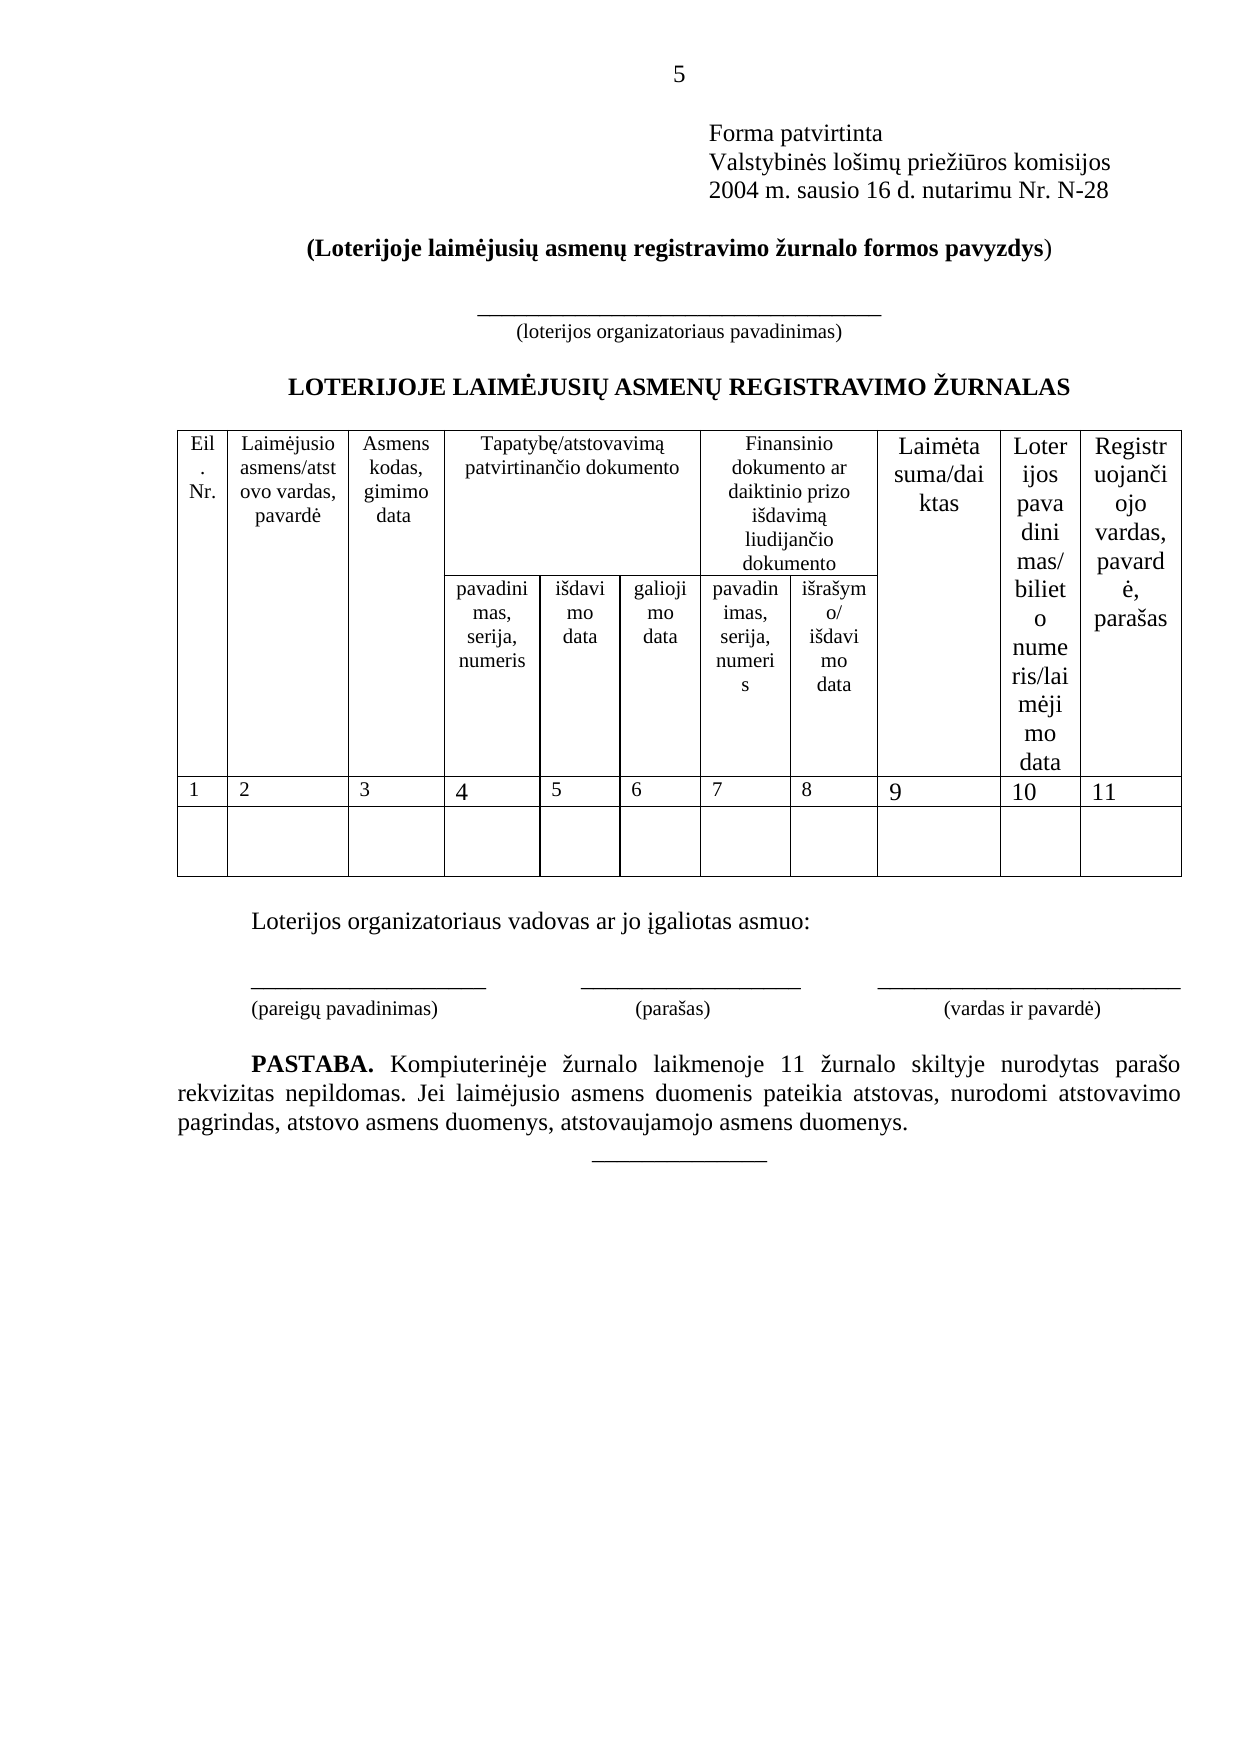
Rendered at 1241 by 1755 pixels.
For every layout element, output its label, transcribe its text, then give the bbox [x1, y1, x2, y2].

table_header Eil. Nr. [178, 431, 227, 776]
table_header Loterijos pavadinimas/bilieto numeris/laimėjimo data [1001, 431, 1080, 776]
table_cell išrašymo/išdavimo data [791, 576, 877, 776]
table_cell [878, 807, 1000, 876]
table_cell [621, 807, 700, 876]
table_cell 2 [228, 777, 348, 806]
table_cell 7 [701, 777, 790, 806]
table_header Laimėta suma/daiktas [878, 431, 1000, 776]
table_header Laimėjusio asmens/atstovo vardas, pavardė [228, 431, 348, 776]
table_header Registruojančiojo vardas, pavardė, parašas [1081, 431, 1181, 776]
table_cell [228, 807, 348, 876]
text (loterijos organizatoriaus pavadinimas) [177, 319, 1181, 343]
table_cell 11 [1081, 777, 1181, 806]
table_cell 9 [878, 777, 1000, 806]
table_cell pavadinimas, serija, numeris [445, 576, 539, 776]
table_cell [1001, 807, 1080, 876]
table_cell 1 [178, 777, 227, 806]
table_header Asmens kodas, gimimo data [349, 431, 444, 776]
table_cell [349, 807, 444, 876]
table_cell 8 [791, 777, 877, 806]
table_cell 10 [1001, 777, 1080, 806]
text ______________ [177, 1136, 1181, 1164]
table_header Finansinio dokumento ar daiktinio prizo išdavimą liudijančio dokumento [701, 431, 877, 575]
table_cell 5 [541, 777, 619, 806]
table_cell [791, 807, 877, 876]
table_cell 3 [349, 777, 444, 806]
table_cell [701, 807, 790, 876]
table_cell pavadinimas, serija, numeris [701, 576, 790, 776]
table_cell 6 [621, 777, 700, 806]
text (Loterijoje laimėjusių asmenų registravimo žurnalo formos pavyzdys) [177, 233, 1181, 262]
table_cell [445, 807, 539, 876]
text 2004 m. sausio 16 d. nutarimu Nr. N-28 [177, 176, 1181, 204]
text Forma patvirtinta [709, 118, 1181, 147]
text (pareigų pavadinimas) (parašas) (vardas ir pavardė) [177, 992, 1181, 1021]
table_cell [178, 807, 227, 876]
table_cell [541, 807, 619, 876]
table_cell galiojimo data [621, 576, 700, 776]
table_cell išdavimo data [541, 576, 619, 776]
table_cell 4 [445, 777, 539, 806]
text Loterijos organizatoriaus vadovas ar jo įgaliotas asmuo: [177, 906, 1181, 934]
table_header Tapatybę/atstovavimą patvirtinančio dokumento [445, 431, 700, 575]
table_cell [1081, 807, 1181, 876]
text PASTABA. Kompiuterinėje žurnalo laikmenoje 11 žurnalo skiltyje nurodytas parašo rekvizitas nepildomas. Jei laimėjusio asmens duomenis pateikia atstovas, nurodomi atstovavimo pagrindas, atstovo asmens duomenys, atstovaujamojo asmens duomenys. [177, 1049, 1181, 1136]
text Valstybinės lošimų priežiūros komisijos [177, 147, 1181, 176]
text LOTERIJOJE LAIMĖJUSIŲ ASMENŲ REGISTRAVIMO ŽURNALAS [177, 372, 1181, 401]
